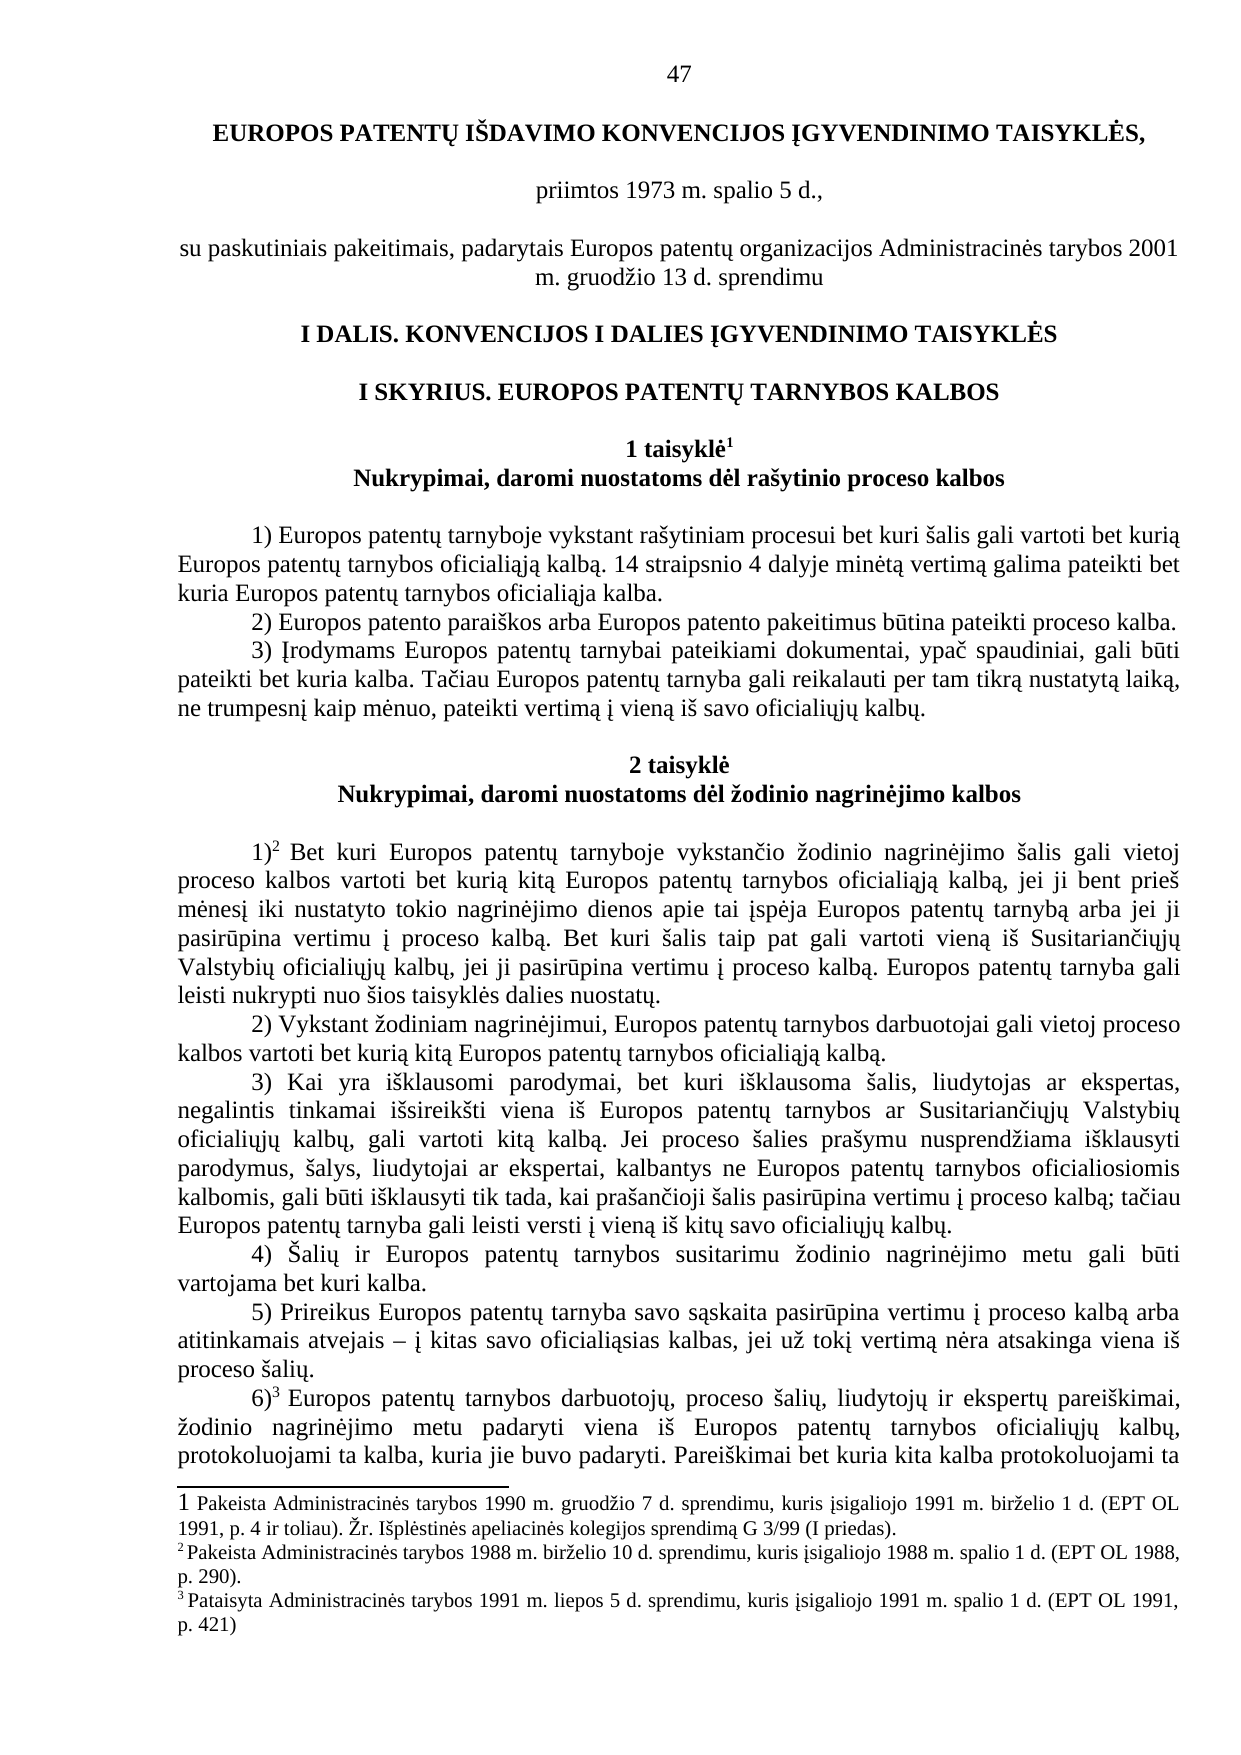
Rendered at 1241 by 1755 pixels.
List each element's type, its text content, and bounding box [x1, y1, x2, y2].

text priimtos 1973 m. spalio 5 d., [177, 176, 1181, 204]
text 3) Įrodymams Europos patentų tarnybai pateikiami dokumentai, ypač spaudiniai, gali būti pateikti bet kuria kalba. Tačiau Europos patentų tarnyba gali reikalauti per tam tikrą nustatytą laiką, ne trumpesnį kaip mėnuo, pateikti vertimą į vieną iš savo oficialiųjų kalbų. [177, 636, 1181, 722]
text Nukrypimai, daromi nuostatoms dėl rašytinio proceso kalbos [177, 463, 1181, 492]
text 6)3 Europos patentų tarnybos darbuotojų, proceso šalių, liudytojų ir ekspertų pareiškimai, žodinio nagrinėjimo metu padaryti viena iš Europos patentų tarnybos oficialiųjų kalbų, protokoluojami ta kalba, kuria jie buvo padaryti. Pareiškimai bet kuria kita kalba protokoluojami ta [177, 1383, 1181, 1469]
text Pakeista Administracinės tarybos 1990 m. gruodžio 7 d. sprendimu, kuris įsigaliojo 1991 m. birželio 1 d. (EPT OL 1991, p. 4 ir toliau). Žr. Išplėstinės apeliacinės kolegijos sprendimą G 3/99 (I priedas). [177, 1487, 1181, 1540]
text Nukrypimai, daromi nuostatoms dėl žodinio nagrinėjimo kalbos [177, 779, 1181, 808]
text I DALIS. KONVENCIJOS I DALIES ĮGYVENDINIMO TAISYKLĖS [177, 319, 1181, 348]
text 2 taisyklė [177, 751, 1181, 779]
text 4) Šalių ir Europos patentų tarnybos susitarimu žodinio nagrinėjimo metu gali būti vartojama bet kuri kalba. [177, 1239, 1181, 1297]
text 3) Kai yra išklausomi parodymai, bet kuri išklausoma šalis, liudytojas ar ekspertas, negalintis tinkamai išsireikšti viena iš Europos patentų tarnybos ar Susitariančiųjų Valstybių oficialiųjų kalbų, gali vartoti kitą kalbą. Jei proceso šalies prašymu nusprendžiama išklausyti parodymus, šalys, liudytojai ar ekspertai, kalbantys ne Europos patentų tarnybos oficialiosiomis kalbomis, gali būti išklausyti tik tada, kai prašančioji šalis pasirūpina vertimu į proceso kalbą; tačiau Europos patentų tarnyba gali leisti versti į vieną iš kitų savo oficialiųjų kalbų. [177, 1067, 1181, 1239]
text su paskutiniais pakeitimais, padarytais Europos patentų organizacijos Administracinės tarybos 2001 m. gruodžio 13 d. sprendimu [177, 233, 1181, 291]
text 2 Pakeista Administracinės tarybos 1988 m. birželio 10 d. sprendimu, kuris įsigaliojo 1988 m. spalio 1 d. (EPT OL 1988, p. 290). [177, 1540, 1181, 1588]
text EUROPOS PATENTŲ IŠDAVIMO KONVENCIJOS ĮGYVENDINIMO TAISYKLĖS, [177, 118, 1181, 147]
text 2) Vykstant žodiniam nagrinėjimui, Europos patentų tarnybos darbuotojai gali vietoj proceso kalbos vartoti bet kurią kitą Europos patentų tarnybos oficialiąją kalbą. [177, 1009, 1181, 1067]
text 1) Europos patentų tarnyboje vykstant rašytiniam procesui bet kuri šalis gali vartoti bet kurią Europos patentų tarnybos oficialiąją kalbą. 14 straipsnio 4 dalyje minėtą vertimą galima pateikti bet kuria Europos patentų tarnybos oficialiąja kalba. [177, 521, 1181, 607]
text 5) Prireikus Europos patentų tarnyba savo sąskaita pasirūpina vertimu į proceso kalbą arba atitinkamais atvejais – į kitas savo oficialiąsias kalbas, jei už tokį vertimą nėra atsakinga viena iš proceso šalių. [177, 1297, 1181, 1383]
text 2) Europos patento paraiškos arba Europos patento pakeitimus būtina pateikti proceso kalba. [177, 607, 1181, 636]
text 3 Pataisyta Administracinės tarybos 1991 m. liepos 5 d. sprendimu, kuris įsigaliojo 1991 m. spalio 1 d. (EPT OL 1991, p. 421) [177, 1588, 1181, 1636]
text 1)2 Bet kuri Europos patentų tarnyboje vykstančio žodinio nagrinėjimo šalis gali vietoj proceso kalbos vartoti bet kurią kitą Europos patentų tarnybos oficialiąją kalbą, jei ji bent prieš mėnesį iki nustatyto tokio nagrinėjimo dienos apie tai įspėja Europos patentų tarnybą arba jei ji pasirūpina vertimu į proceso kalbą. Bet kuri šalis taip pat gali vartoti vieną iš Susitariančiųjų Valstybių oficialiųjų kalbų, jei ji pasirūpina vertimu į proceso kalbą. Europos patentų tarnyba gali leisti nukrypti nuo šios taisyklės dalies nuostatų. [177, 837, 1181, 1009]
text I skyrius. Europos patentų tarnybos kalbos [177, 377, 1181, 406]
text 1 taisyklė [177, 434, 1181, 463]
